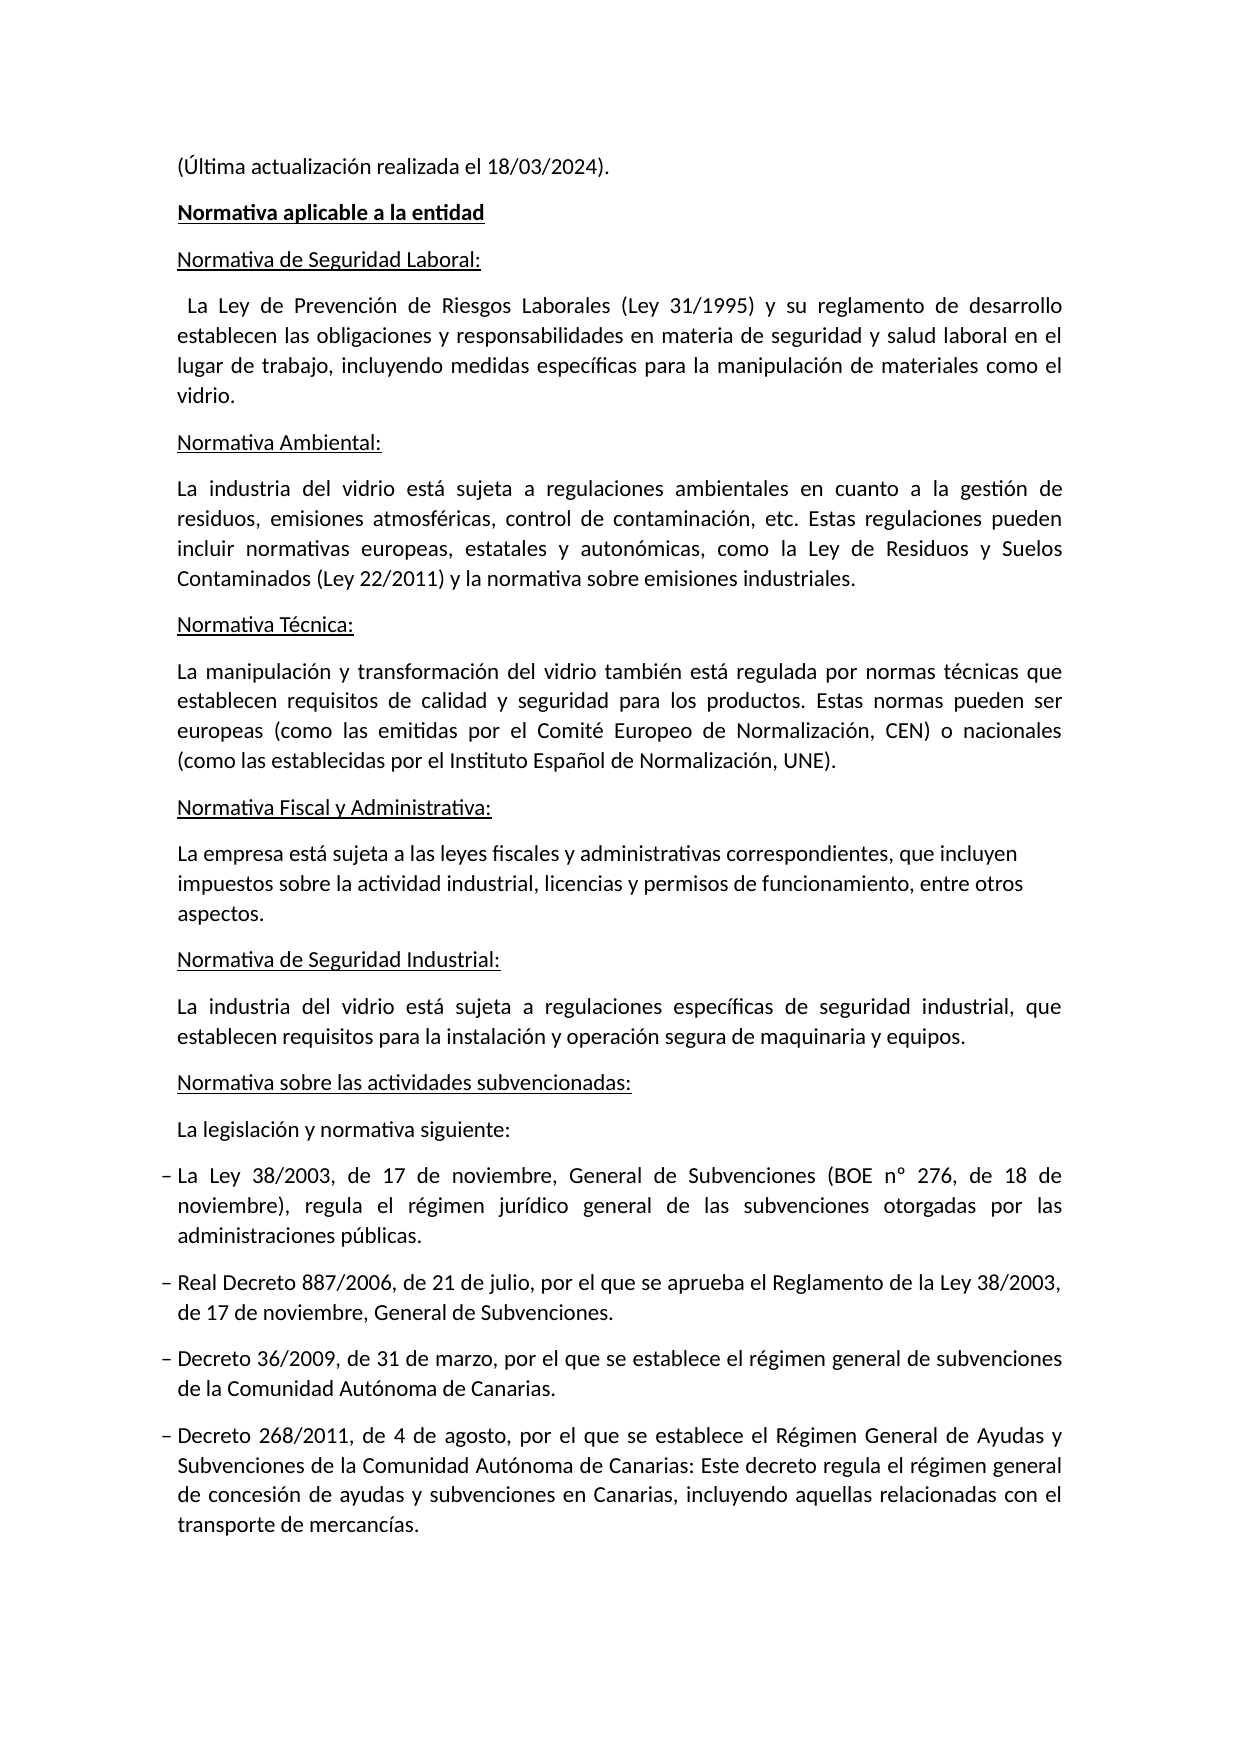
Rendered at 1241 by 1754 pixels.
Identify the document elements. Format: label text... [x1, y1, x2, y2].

text Normativa de Seguridad Laboral: [177, 245, 1064, 273]
text Normativa aplicable a la entidad [177, 198, 1064, 227]
text Normativa de Seguridad Industrial: [177, 946, 1064, 974]
list La Ley 38/2003, de 17 de noviembre, General de Subvenciones (BOE nº 276, de 18 de noviembre), regula el régimen jurídico general de las subvenciones otorgadas por las administraciones públicas. [161, 1162, 1064, 1249]
text La industria del vidrio está sujeta a regulaciones específicas de seguridad industrial, que establecen requisitos para la instalación y operación segura de maquinaria y equipos. [177, 992, 1064, 1050]
list Real Decreto 887/2006, de 21 de julio, por el que se aprueba el Reglamento de la Ley 38/2003, de 17 de noviembre, General de Subvenciones. [161, 1268, 1064, 1326]
list Decreto 268/2011, de 4 de agosto, por el que se establece el Régimen General de Ayudas y Subvenciones de la Comunidad Autónoma de Canarias: Este decreto regula el régimen general de concesión de ayudas y subvenciones en Canarias, incluyendo aquellas relacionadas con el transporte de mercancías. [161, 1421, 1064, 1538]
text Normativa Fiscal y Administrativa: [177, 793, 1064, 821]
text (Última actualización realizada el 18/03/2024). [177, 152, 1064, 180]
text Normativa Técnica: [177, 610, 1064, 638]
text La manipulación y transformación del vidrio también está regulada por normas técnicas que establecen requisitos de calidad y seguridad para los productos. Estas normas pueden ser europeas (como las emitidas por el Comité Europeo de Normalización, CEN) o nacionales (como las establecidas por el Instituto Español de Normalización, UNE). [177, 657, 1064, 774]
text Normativa sobre las actividades subvencionadas: [177, 1068, 1064, 1097]
text La legislación y normativa siguiente: [177, 1115, 1064, 1143]
text La empresa está sujeta a las leyes fiscales y administrativas correspondientes, que incluyen impuestos sobre la actividad industrial, licencias y permisos de funcionamiento, entre otros aspectos. [177, 839, 1064, 927]
text Normativa Ambiental: [177, 428, 1064, 456]
text La Ley de Prevención de Riesgos Laborales (Ley 31/1995) y su reglamento de desarrollo establecen las obligaciones y responsabilidades en materia de seguridad y salud laboral en el lugar de trabajo, incluyendo medidas específicas para la manipulación de materiales como el vidrio. [177, 291, 1064, 409]
list Decreto 36/2009, de 31 de marzo, por el que se establece el régimen general de subvenciones de la Comunidad Autónoma de Canarias. [161, 1344, 1064, 1402]
text La industria del vidrio está sujeta a regulaciones ambientales en cuanto a la gestión de residuos, emisiones atmosféricas, control de contaminación, etc. Estas regulaciones pueden incluir normativas europeas, estatales y autonómicas, como la Ley de Residuos y Suelos Contaminados (Ley 22/2011) y la normativa sobre emisiones industriales. [177, 474, 1064, 592]
